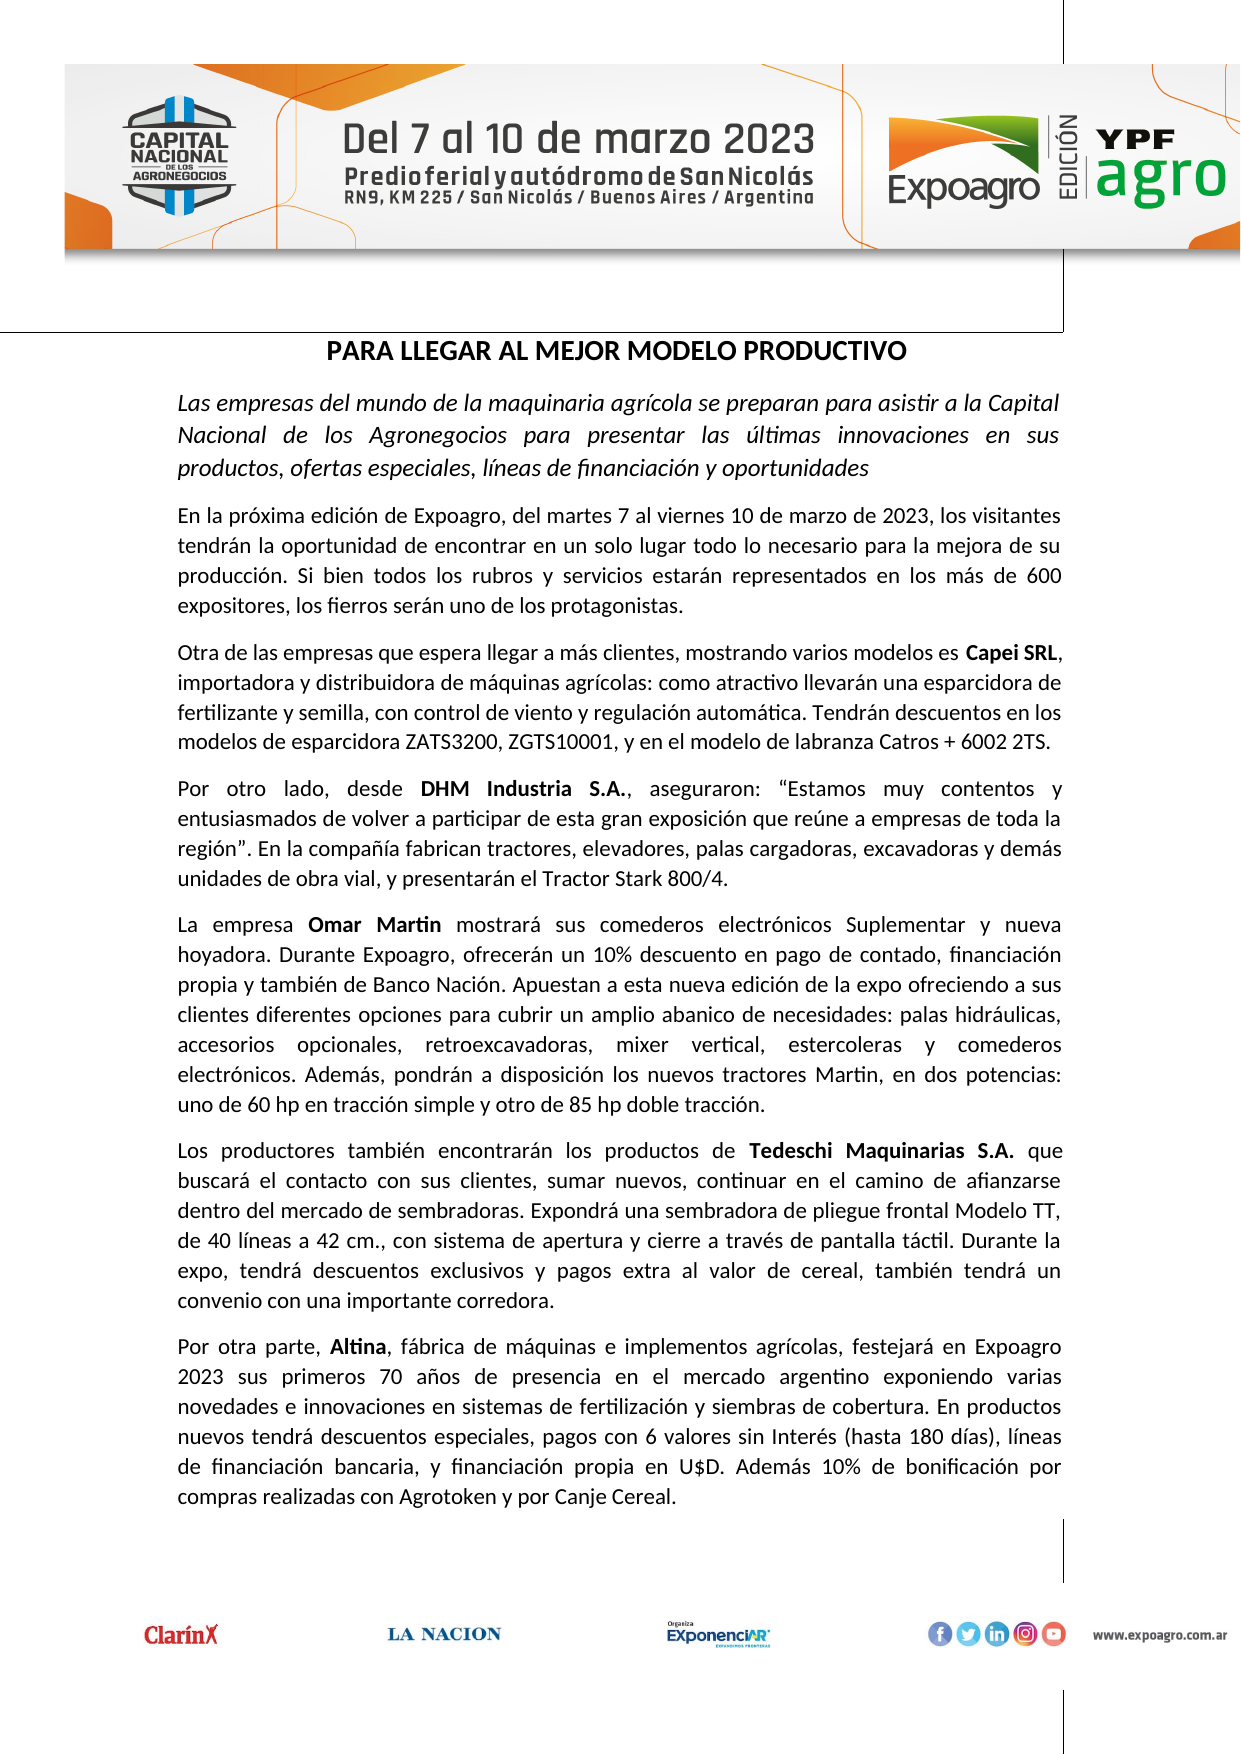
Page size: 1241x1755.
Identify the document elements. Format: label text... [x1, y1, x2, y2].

text PARA LLEGAR AL MEJOR MODELO PRODUCTIVO [177, 332, 1063, 368]
text Por otra parte, Altina, fábrica de máquinas e implementos agrícolas, festejará en Expoagro 2023 sus primeros 70 años de presencia en el mercado argentino exponiendo varias novedades e innovaciones en sistemas de fertilización y siembras de cobertura. En productos nuevos tendrá descuentos especiales, pagos con 6 valores sin Interés (hasta 180 días), líneas de financiación bancaria, y financiación propia en U$D. Además 10% de bonificación por compras realizadas con Agrotoken y por Canje Cereal. [177, 1332, 1063, 1510]
text En la próxima edición de Expoagro, del martes 7 al viernes 10 de marzo de 2023, los visitantes tendrán la oportunidad de encontrar en un solo lugar todo lo necesario para la mejora de su producción. Si bien todos los rubros y servicios estarán representados en los más de 600 expositores, los fierros serán uno de los protagonistas. [177, 502, 1063, 619]
text Por otro lado, desde DHM Industria S.A., aseguraron: “Estamos muy contentos y entusiasmados de volver a participar de esta gran exposición que reúne a empresas de toda la región”. En la compañía fabrican tractores, elevadores, palas cargadoras, excavadoras y demás unidades de obra vial, y presentarán el Tractor Stark 800/4. [177, 774, 1063, 892]
text Las empresas del mundo de la maquinaria agrícola se preparan para asistir a la Capital Nacional de los Agronegocios para presentar las últimas innovaciones en sus productos, ofertas especiales, líneas de financiación y oportunidades [177, 387, 1063, 483]
text Otra de las empresas que espera llegar a más clientes, mostrando varios modelos es Capei SRL, importadora y distribuidora de máquinas agrícolas: como atractivo llevarán una esparcidora de fertilizante y semilla, con control de viento y regulación automática. Tendrán descuentos en los modelos de esparcidora ZATS3200, ZGTS10001, y en el modelo de labranza Catros + 6002 2TS. [177, 638, 1063, 756]
text La empresa Omar Martin mostrará sus comederos electrónicos Suplementar y nueva hoyadora. Durante Expoagro, ofrecerán un 10% descuento en pago de contado, financiación propia y también de Banco Nación. Apuestan a esta nueva edición de la expo ofreciendo a sus clientes diferentes opciones para cubrir un amplio abanico de necesidades: palas hidráulicas, accesorios opcionales, retroexcavadoras, mixer vertical, estercoleras y comederos electrónicos. Además, pondrán a disposición los nuevos tractores Martin, en dos potencias: uno de 60 hp en tracción simple y otro de 85 hp doble tracción. [177, 910, 1063, 1118]
text Los productores también encontrarán los productos de Tedeschi Maquinarias S.A. que buscará el contacto con sus clientes, sumar nuevos, continuar en el camino de afianzarse dentro del mercado de sembradoras. Expondrá una sembradora de pliegue frontal Modelo TT, de 40 líneas a 42 cm., con sistema de apertura y cierre a través de pantalla táctil. Durante la expo, tendrá descuentos exclusivos y pagos extra al valor de cereal, también tendrá un convenio con una importante corredora. [177, 1136, 1063, 1314]
